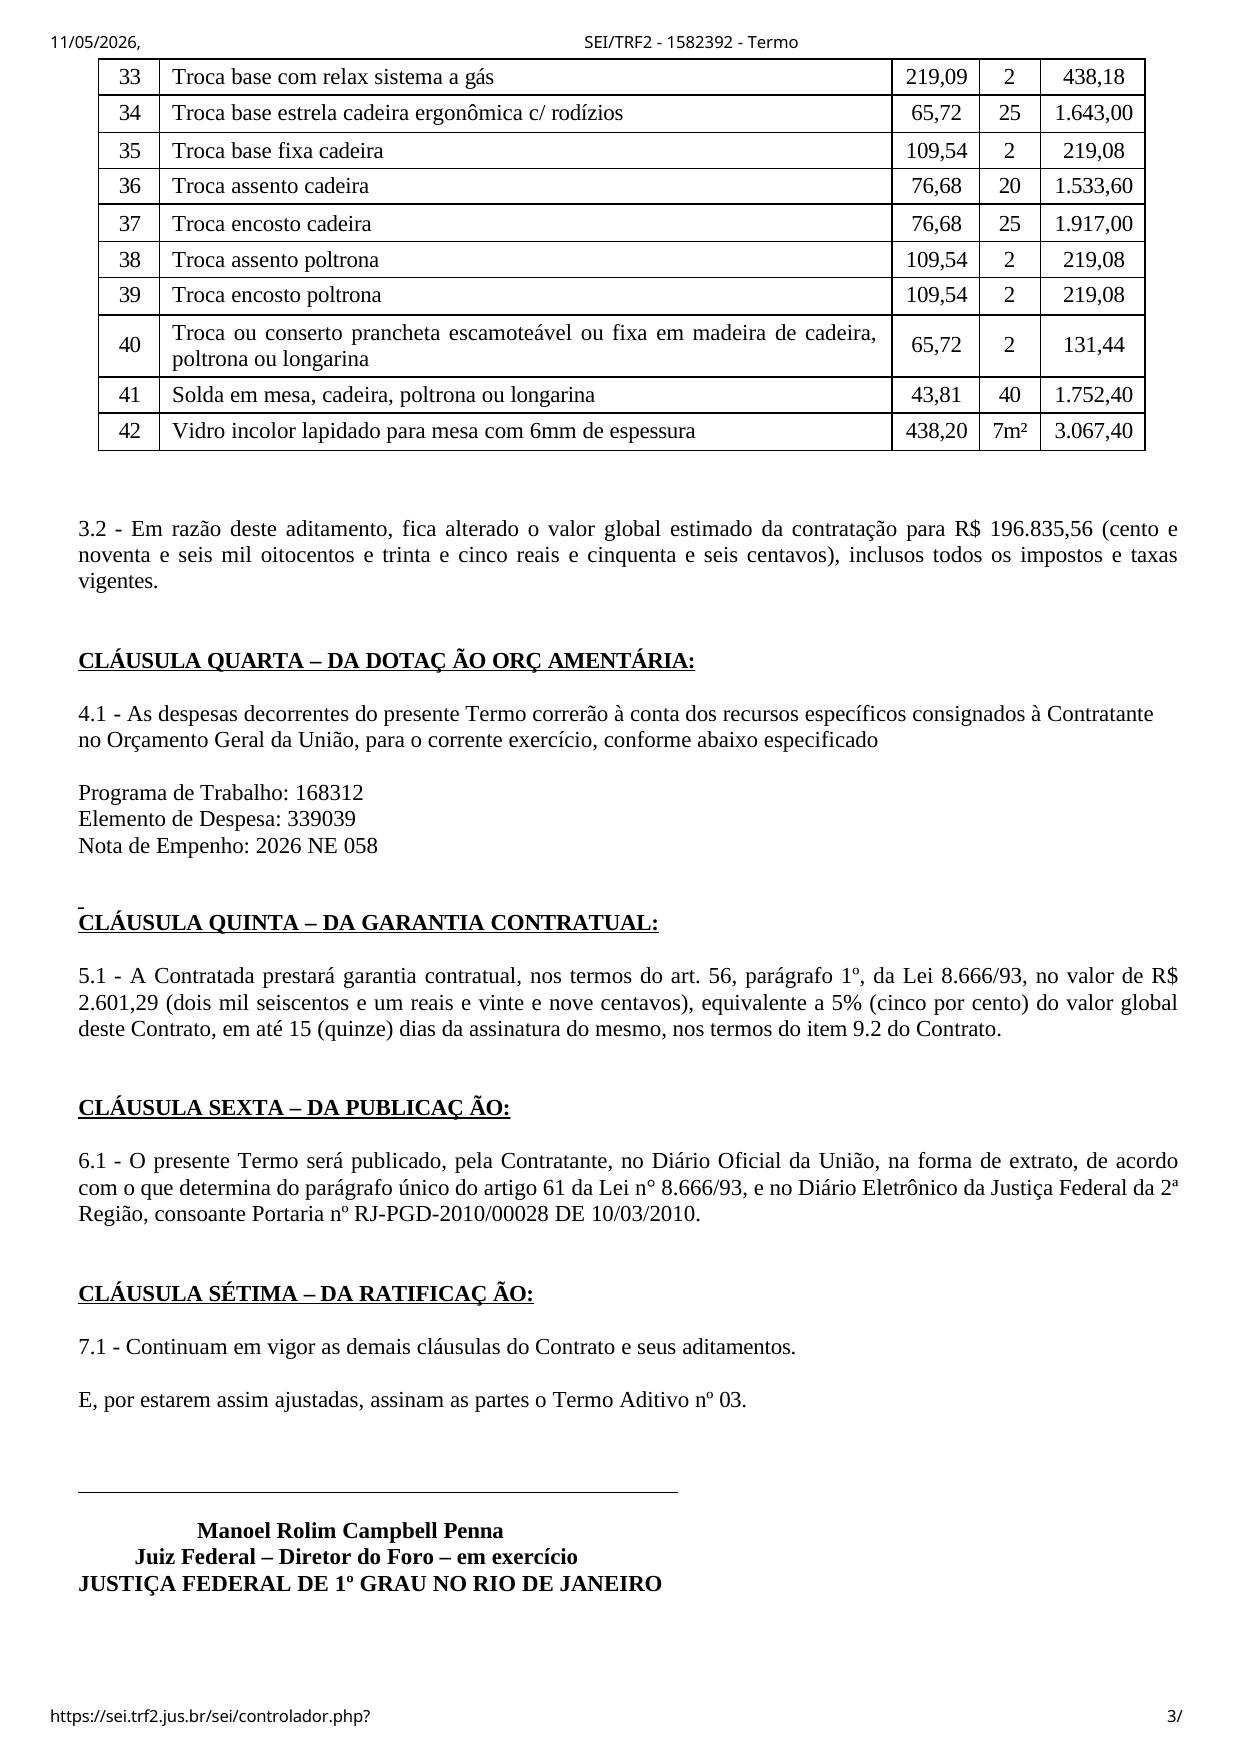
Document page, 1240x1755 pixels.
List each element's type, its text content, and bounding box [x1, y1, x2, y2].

table_cell 41 [99, 378, 159, 412]
list - As despesas decorrentes do presente Termo correrão à conta dos recursos específicos consignados à Contratante no Orçamento Geral da União, para o corrente exercício, conforme abaixo especificado [78, 700, 1181, 752]
table_cell 219,08 [1041, 242, 1144, 276]
table_cell Vidro incolor lapidado para mesa com 6mm de espessura [160, 414, 891, 449]
table_cell Troca base fixa cadeira [160, 133, 891, 167]
table_cell 25 [980, 96, 1040, 132]
table_cell Troca base estrela cadeira ergonômica c/ rodízios [160, 96, 891, 132]
text Manoel Rolim Campbell Penna [197, 1517, 1181, 1543]
table_cell 34 [99, 96, 159, 132]
table_cell 25 [980, 205, 1040, 241]
table_cell 2 [980, 242, 1040, 276]
subtitle CLÁUSULA SEXTA – DA PUBLICAÇ ÃO: [78, 1094, 1181, 1121]
table_cell Troca encosto poltrona [160, 278, 891, 314]
table_cell Troca assento poltrona [160, 242, 891, 276]
list - O presente Termo será publicado, pela Contratante, no Diário Oficial da União, na forma de extrato, de acordo com o que determina do parágrafo único do artigo 61 da Lei n° 8.666/93, e no Diário Eletrônico da Justiça Federal da 2ª Região, consoante Portaria nº RJ-PGD-2010/00028 DE 10/03/2010. [78, 1148, 1181, 1227]
list - Em razão deste aditamento, fica alterado o valor global estimado da contratação para R$ 196.835,56 (cento e noventa e seis mil oitocentos e trinta e cinco reais e cinquenta e seis centavos), inclusos todos os impostos e taxas vigentes. [78, 514, 1181, 594]
table_cell 1.643,00 [1041, 96, 1144, 132]
table_cell 1.917,00 [1041, 205, 1144, 241]
table_cell Troca assento cadeira [160, 169, 891, 203]
table_cell Solda em mesa, cadeira, poltrona ou longarina [160, 378, 891, 412]
list - A Contratada prestará garantia contratual, nos termos do art. 56, parágrafo 1º, da Lei 8.666/93, no valor de R$ 2.601,29 (dois mil seiscentos e um reais e vinte e nove centavos), equivalente a 5% (cinco por cento) do valor global deste Contrato, em até 15 (quinze) dias da assinatura do mesmo, nos termos do item 9.2 do Contrato. [78, 962, 1181, 1041]
subtitle CLÁUSULA SÉTIMA – DA RATIFICAÇ ÃO: [78, 1279, 1181, 1306]
table_cell 2 [980, 316, 1040, 376]
table_cell 40 [980, 378, 1040, 412]
table_cell 219,09 [893, 60, 979, 94]
table_cell 65,72 [893, 316, 979, 376]
table_cell 131,44 [1041, 316, 1144, 376]
table_cell 76,68 [893, 169, 979, 203]
table_cell 7m² [980, 414, 1040, 449]
table_cell 20 [980, 169, 1040, 203]
text E, por estarem assim ajustadas, assinam as partes o Termo Aditivo nº 03. [78, 1386, 1181, 1412]
table_cell 37 [99, 205, 159, 241]
table_cell 38 [99, 242, 159, 276]
text Juiz Federal – Diretor do Foro – em exercício JUSTIÇA FEDERAL DE 1º GRAU NO RIO DE JANEIRO [78, 1543, 674, 1596]
table_cell 76,68 [893, 205, 979, 241]
table_cell 438,18 [1041, 60, 1144, 94]
table_cell 109,54 [893, 278, 979, 314]
table_cell 109,54 [893, 242, 979, 276]
subtitle CLÁUSULA QUARTA – DA DOTAÇ ÃO ORÇ AMENTÁRIA: [78, 647, 1181, 673]
table_cell 39 [99, 278, 159, 314]
list - Continuam em vigor as demais cláusulas do Contrato e seus aditamentos. [78, 1333, 1181, 1359]
table_cell Troca encosto cadeira [160, 205, 891, 241]
table_cell 33 [99, 60, 159, 94]
table_cell 2 [980, 278, 1040, 314]
table_cell 40 [99, 316, 159, 376]
table_cell 1.752,40 [1041, 378, 1144, 412]
text Programa de Trabalho: 168312 Elemento de Despesa: 339039 Nota de Empenho: 2026 NE 058 [78, 779, 399, 858]
table_cell 1.533,60 [1041, 169, 1144, 203]
table_cell 219,08 [1041, 278, 1144, 314]
table_cell 35 [99, 133, 159, 167]
table_cell 438,20 [893, 414, 979, 449]
table_cell 65,72 [893, 96, 979, 132]
table_cell 3.067,40 [1041, 414, 1144, 449]
table_cell Troca ou conserto prancheta escamoteável ou fixa em madeira de cadeira, poltrona ou longarina [160, 316, 891, 376]
table_cell 2 [980, 60, 1040, 94]
table_cell 219,08 [1041, 133, 1144, 167]
table_cell 2 [980, 133, 1040, 167]
table_cell Troca base com relax sistema a gás [160, 60, 891, 94]
table_cell 43,81 [893, 378, 979, 412]
table_cell 109,54 [893, 133, 979, 167]
table_cell 42 [99, 414, 159, 449]
subtitle CLÁUSULA QUINTA – DA GARANTIA CONTRATUAL: [78, 909, 1181, 936]
table_cell 36 [99, 169, 159, 203]
